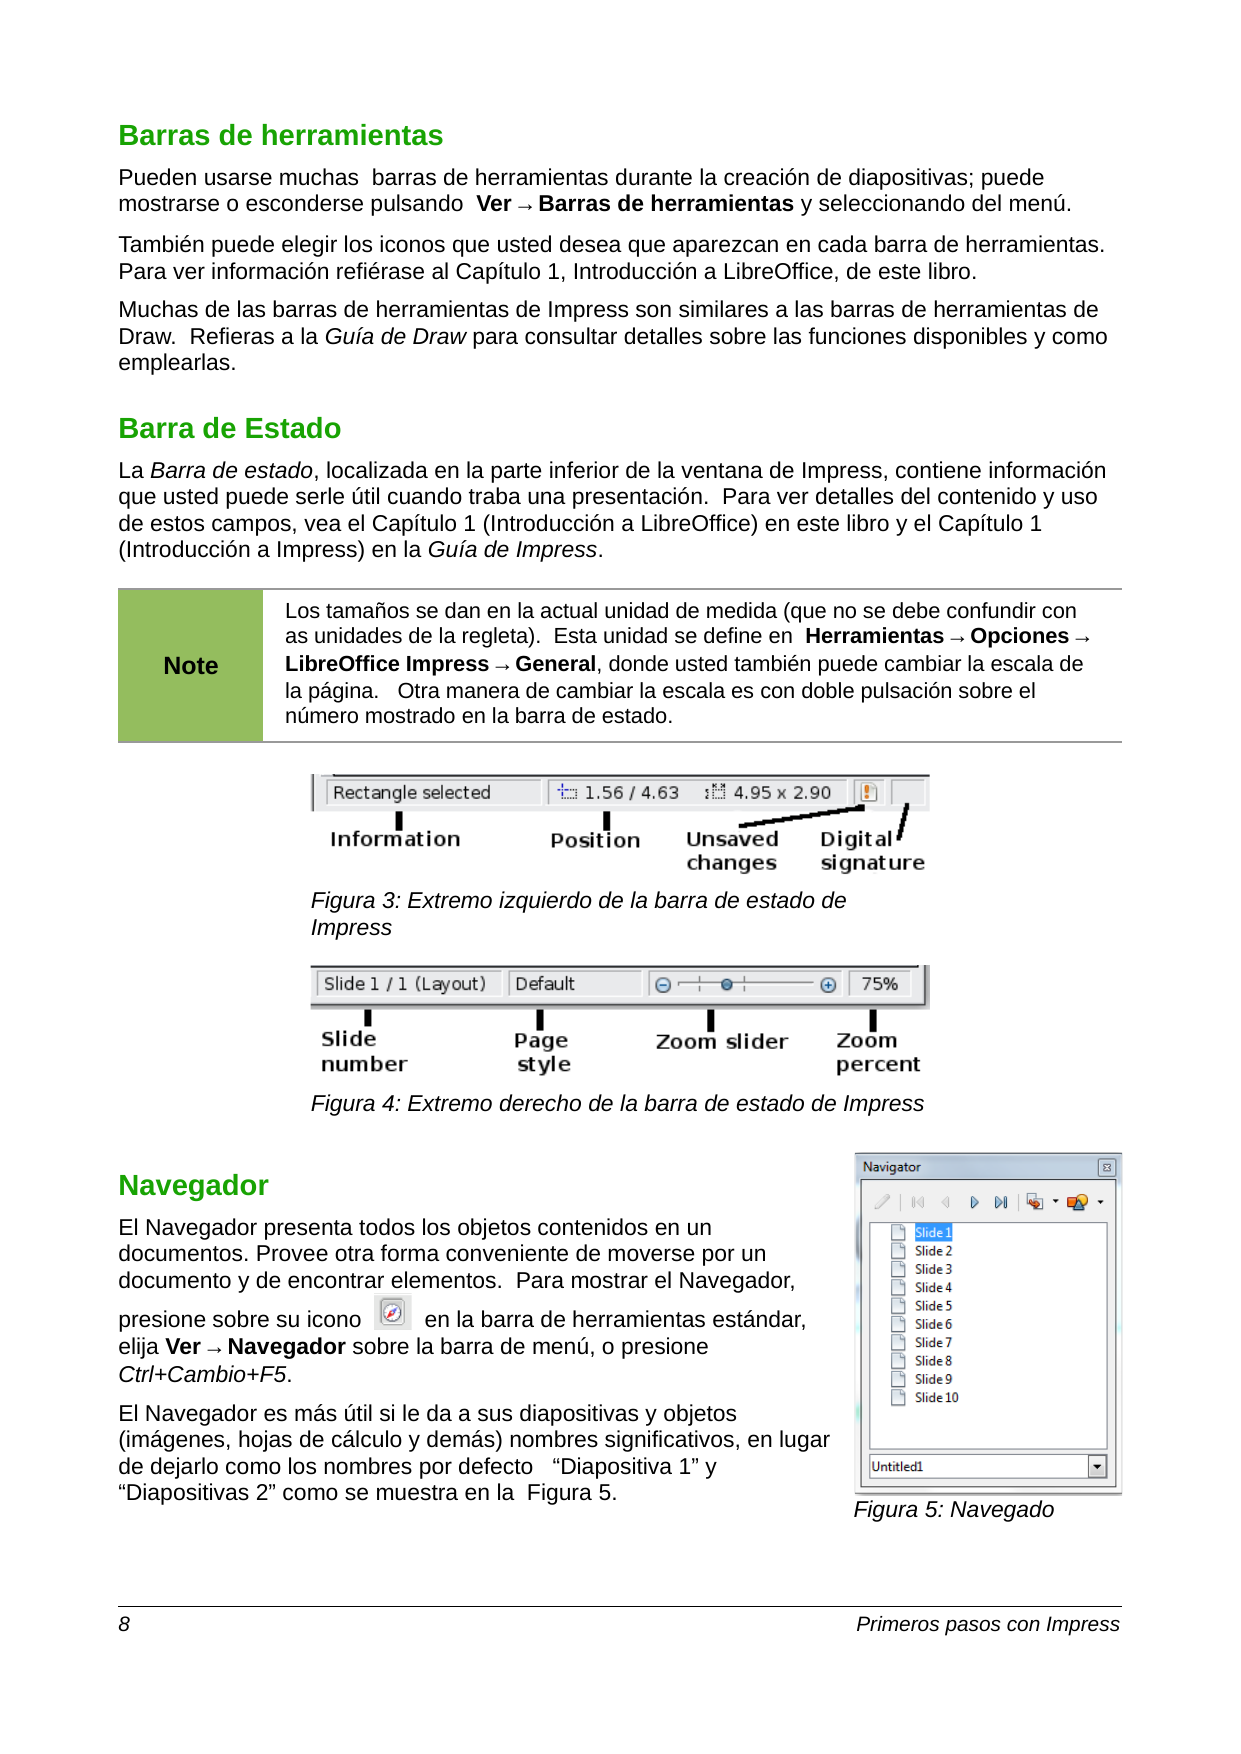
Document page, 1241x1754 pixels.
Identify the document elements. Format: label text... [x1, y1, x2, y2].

text Figura 3: Extremo izquierdo de la barra de estado de Impress [311, 887, 930, 940]
subtitle Barras de herramientas [118, 118, 1122, 152]
table_header Note [118, 590, 263, 741]
text El Navegador es más útil si le da a sus diapositivas y objetos (imágenes, hojas de cálculo y demás) nombres significativos, en lugar de dejarlo como los nombres por defecto “Diapositiva 1” y “Diapositivas 2” como se muestra en la Figura 5. [118, 1400, 853, 1505]
subtitle Navegador [118, 1168, 853, 1202]
picture [310, 774, 930, 881]
text Muchas de las barras de herramientas de Impress son similares a las barras de herramientas de Draw. Refieras a la Guía de Draw para consultar detalles sobre las funciones disponibles y como emplearlas. [118, 296, 1122, 376]
text Pueden usarse muchas barras de herramientas durante la creación de diapositivas; puede mostrarse o esconderse pulsando Ver → Barras de herramientas y seleccionando del menú. [118, 164, 1122, 219]
picture [374, 1293, 412, 1330]
text El Navegador presenta todos los objetos contenidos en un documentos. Provee otra forma conveniente de moverse por un documento y de encontrar elementos. Para mostrar el Navegador, presione sobre su icono en la barra de herramientas estándar, elija Ver → Navegador sobre la barra de menú, o presione Ctrl+Cambio+F5. [118, 1214, 853, 1387]
text La Barra de estado, localizada en la parte inferior de la ventana de Impress, contiene información que usted puede serle útil cuando traba una presentación. Para ver detalles del contenido y uso de estos campos, vea el Capítulo 1 (Introducción a LibreOffice) en este libro y el Capítulo 1 (Introducción a Impress) en la Guía de Impress. [118, 457, 1122, 562]
subtitle Barra de Estado [118, 411, 1122, 444]
text Figura 5: Navegado [853, 1152, 1124, 1522]
text Figura 4: Extremo derecho de la barra de estado de Impress [311, 1090, 930, 1117]
text También puede elegir los iconos que usted desea que aparezcan en cada barra de herramientas. Para ver información refiérase al Capítulo 1, Introducción a LibreOffice, de este libro. [118, 231, 1122, 284]
picture [310, 965, 930, 1084]
subtitle [853, 1522, 1124, 1529]
table_header Los tamaños se dan en la actual unidad de medida (que no se debe confundir con as unidades de la regleta). Esta unidad se define en Herramientas → Opciones → LibreOffice Impress → General, donde usted también puede cambiar la escala de la página. Otra manera de cambiar la escala es con doble pulsación sobre el número mostrado en la barra de estado. [264, 590, 1122, 741]
picture [854, 1152, 1123, 1496]
